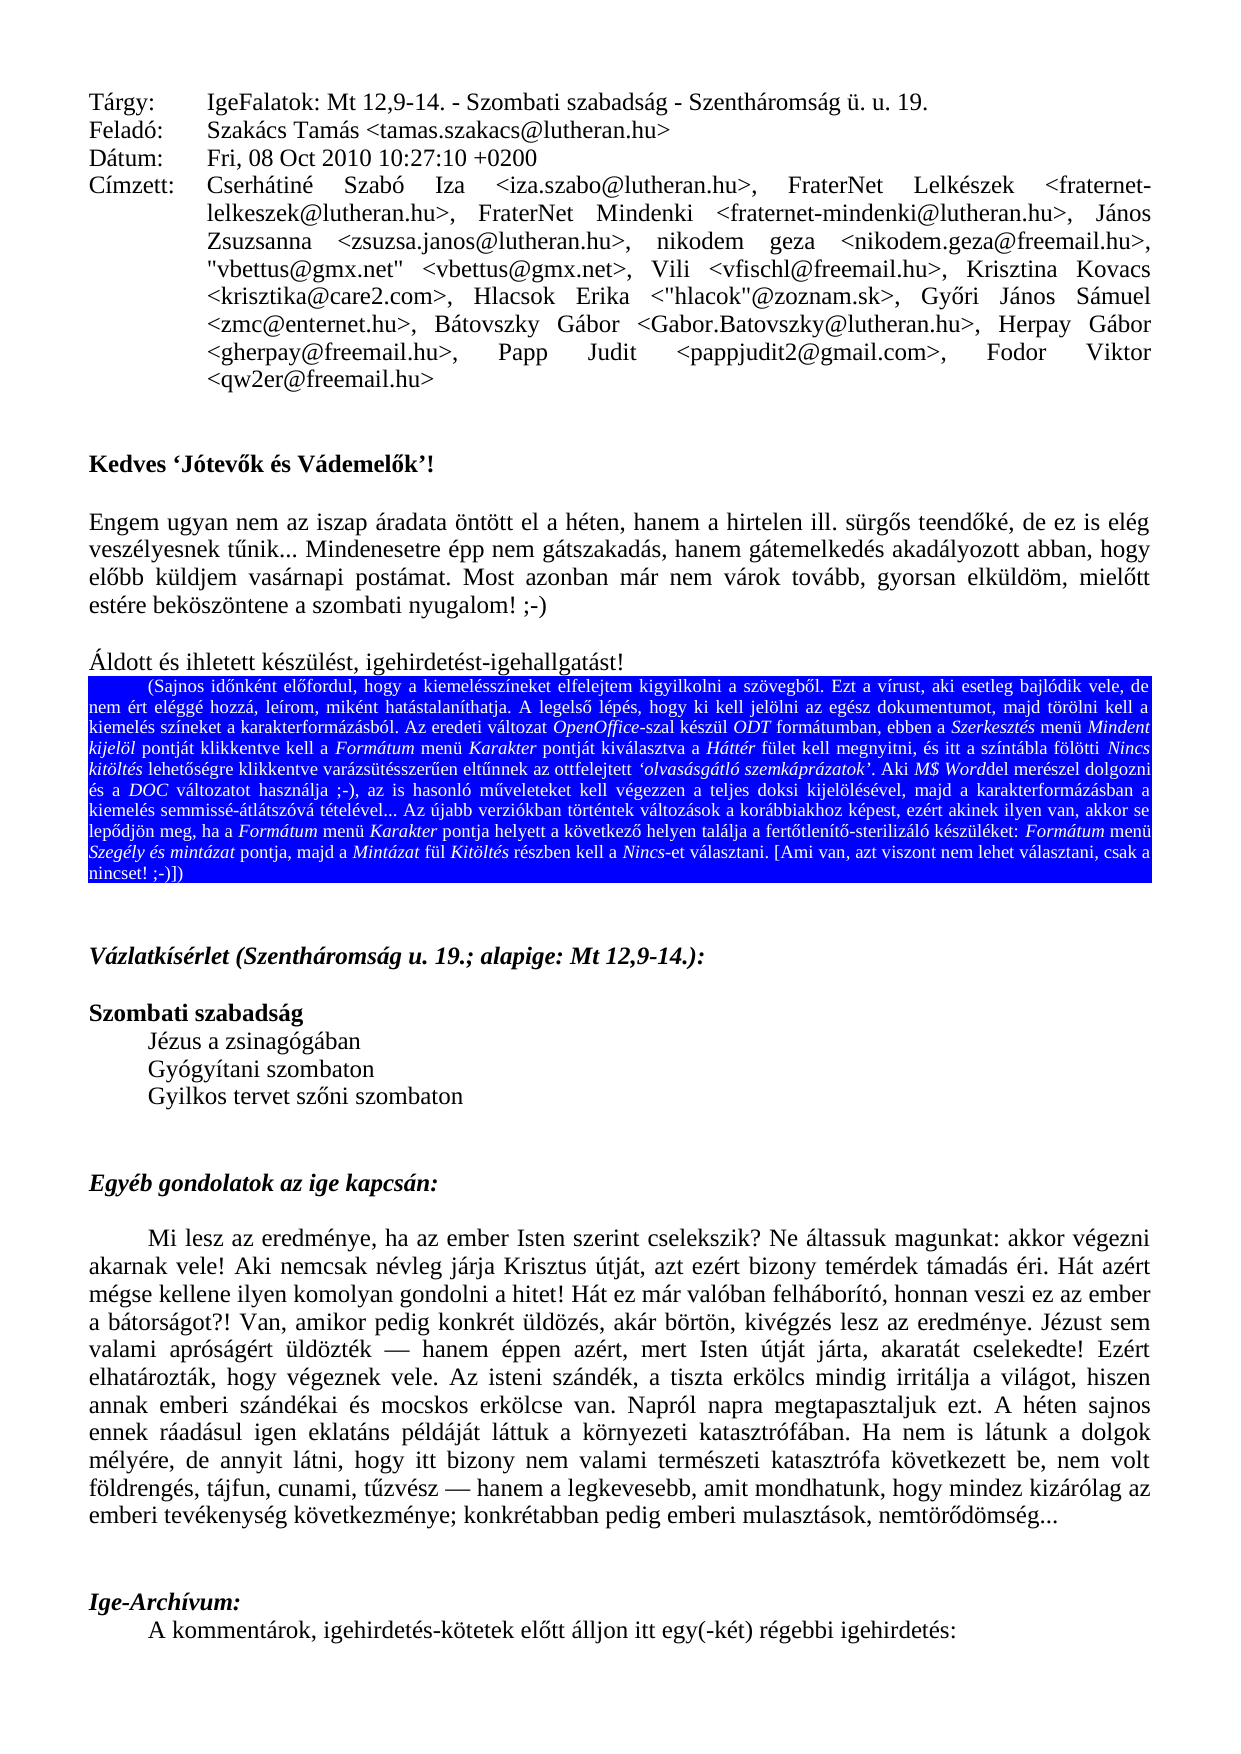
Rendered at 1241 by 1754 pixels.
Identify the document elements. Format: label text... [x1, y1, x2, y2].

text Feladó: Szakács Tamás <tamas.szakacs@lutheran.hu> [88, 116, 1152, 144]
text Gyógyítani szombaton [88, 1055, 1152, 1082]
text Mi lesz az eredménye, ha az ember Isten szerint cselekszik? Ne áltassuk magunkat: akkor végezni akarnak vele! Aki nemcsak névleg járja Krisztus útját, azt ezért bizony temérdek támadás éri. Hát azért mégse kellene ilyen komolyan gondolni a hitet! Hát ez már valóban felháborító, honnan veszi ez az ember a bátorságot?! Van, amikor pedig konkrét üldözés, akár börtön, kivégzés lesz az eredménye. Jézust sem valami apróságért üldözték ― hanem éppen azért, mert Isten útját járta, akaratát cselekedte! Ezért elhatározták, hogy végeznek vele. Az isteni szándék, a tiszta erkölcs mindig irritálja a világot, hiszen annak emberi szándékai és mocskos erkölcse van. Napról napra megtapasztaljuk ezt. A héten sajnos ennek ráadásul igen eklatáns példáját láttuk a környezeti katasztrófában. Ha nem is látunk a dolgok mélyére, de annyit látni, hogy itt bizony nem valami természeti katasztrófa következett be, nem volt földrengés, tájfun, cunami, tűzvész ― hanem a legkevesebb, amit mondhatunk, hogy mindez kizárólag az emberi tevékenység következménye; konkrétabban pedig emberi mulasztások, nemtörődömség... [88, 1224, 1152, 1529]
text Áldott és ihletett készülést, igehirdetést-igehallgatást! [88, 648, 1152, 676]
text Címzett: Cserhátiné Szabó Iza <iza.szabo@lutheran.hu>, FraterNet Lelkészek <fraternet-lelkeszek@lutheran.hu>, FraterNet Mindenki <fraternet-mindenki@lutheran.hu>, János Zsuzsanna <zsuzsa.janos@lutheran.hu>, nikodem geza <nikodem.geza@freemail.hu>, "vbettus@gmx.net" <vbettus@gmx.net>, Vili <vfischl@freemail.hu>, Krisztina Kovacs <krisztika@care2.com>, Hlacsok Erika <"hlacok"@zoznam.sk>, Győri János Sámuel <zmc@enternet.hu>, Bátovszky Gábor <Gabor.Batovszky@lutheran.hu>, Herpay Gábor <gherpay@freemail.hu>, Papp Judit <pappjudit2@gmail.com>, Fodor Viktor <qw2er@freemail.hu> [88, 172, 1152, 393]
text Engem ugyan nem az iszap áradata öntött el a héten, hanem a hirtelen ill. sürgős teendőké, de ez is elég veszélyesnek tűnik... Mindenesetre épp nem gátszakadás, hanem gátemelkedés akadályozott abban, hogy előbb küldjem vasárnapi postámat. Most azonban már nem várok tovább, gyorsan elküldöm, mielőtt estére beköszöntene a szombati nyugalom! ;‑) [88, 508, 1152, 618]
text Tárgy: IgeFalatok: Mt 12,9-14. - Szombati szabadság - Szentháromság ü. u. 19. [88, 88, 1152, 116]
text Dátum: Fri, 08 Oct 2010 10:27:10 +0200 [88, 144, 1152, 172]
text Ige-Archívum: [88, 1588, 1152, 1616]
text Szombati szabadság [88, 999, 1152, 1027]
text A kommentárok, igehirdetés-kötetek előtt álljon itt egy(-két) régebbi igehirdetés: [88, 1616, 1152, 1644]
text Gyilkos tervet szőni szombaton [88, 1082, 1152, 1110]
subtitle Kedves ‘Jótevők és Vádemelők’! [88, 451, 1152, 478]
text Jézus a zsinagógában [88, 1027, 1152, 1055]
text Egyéb gondolatok az ige kapcsán: [88, 1169, 1152, 1197]
text (Sajnos időnként előfordul, hogy a kiemelésszíneket elfelejtem kigyilkolni a szövegből. Ezt a vírust, aki esetleg bajlódik vele, de nem ért eléggé hozzá, leírom, miként hatástalaníthatja. A legelső lépés, hogy ki kell jelölni az egész dokumentumot, majd törölni kell a kiemelés színeket a karakterformázásból. Az eredeti változat OpenOffice-szal készül ODT formátumban, ebben a Szerkesztés menü Mindent kijelöl pontját klikkentve kell a Formátum menü Karakter pontját kiválasztva a Háttér fület kell megnyitni, és itt a színtábla fölötti Nincs kitöltés lehetőségre klikkentve varázsütésszerűen eltűnnek az ottfelejtett ‘olvasásgátló szemkáprázatok’. Aki M$ Worddel merészel dolgozni és a DOC változatot használja ;‑), az is hasonló műveleteket kell végezzen a teljes doksi kijelölésével, majd a karakterformázásban a kiemelés semmissé-átlátszóvá tételével... Az újabb verziókban történtek változások a korábbiakhoz képest, ezért akinek ilyen van, akkor se lepődjön meg, ha a Formátum menü Karakter pontja helyett a következő helyen találja a fertőtlenítő-sterilizáló készüléket: Formátum menü Szegély és mintázat pontja, majd a Mintázat fül Kitöltés részben kell a Nincs-et választani. [Ami van, azt viszont nem lehet választani, csak a nincset! ;‑)]) [88, 676, 1152, 883]
text Vázlatkísérlet (Szentháromság u. 19.; alapige: Mt 12,9-14.): [88, 942, 1152, 970]
